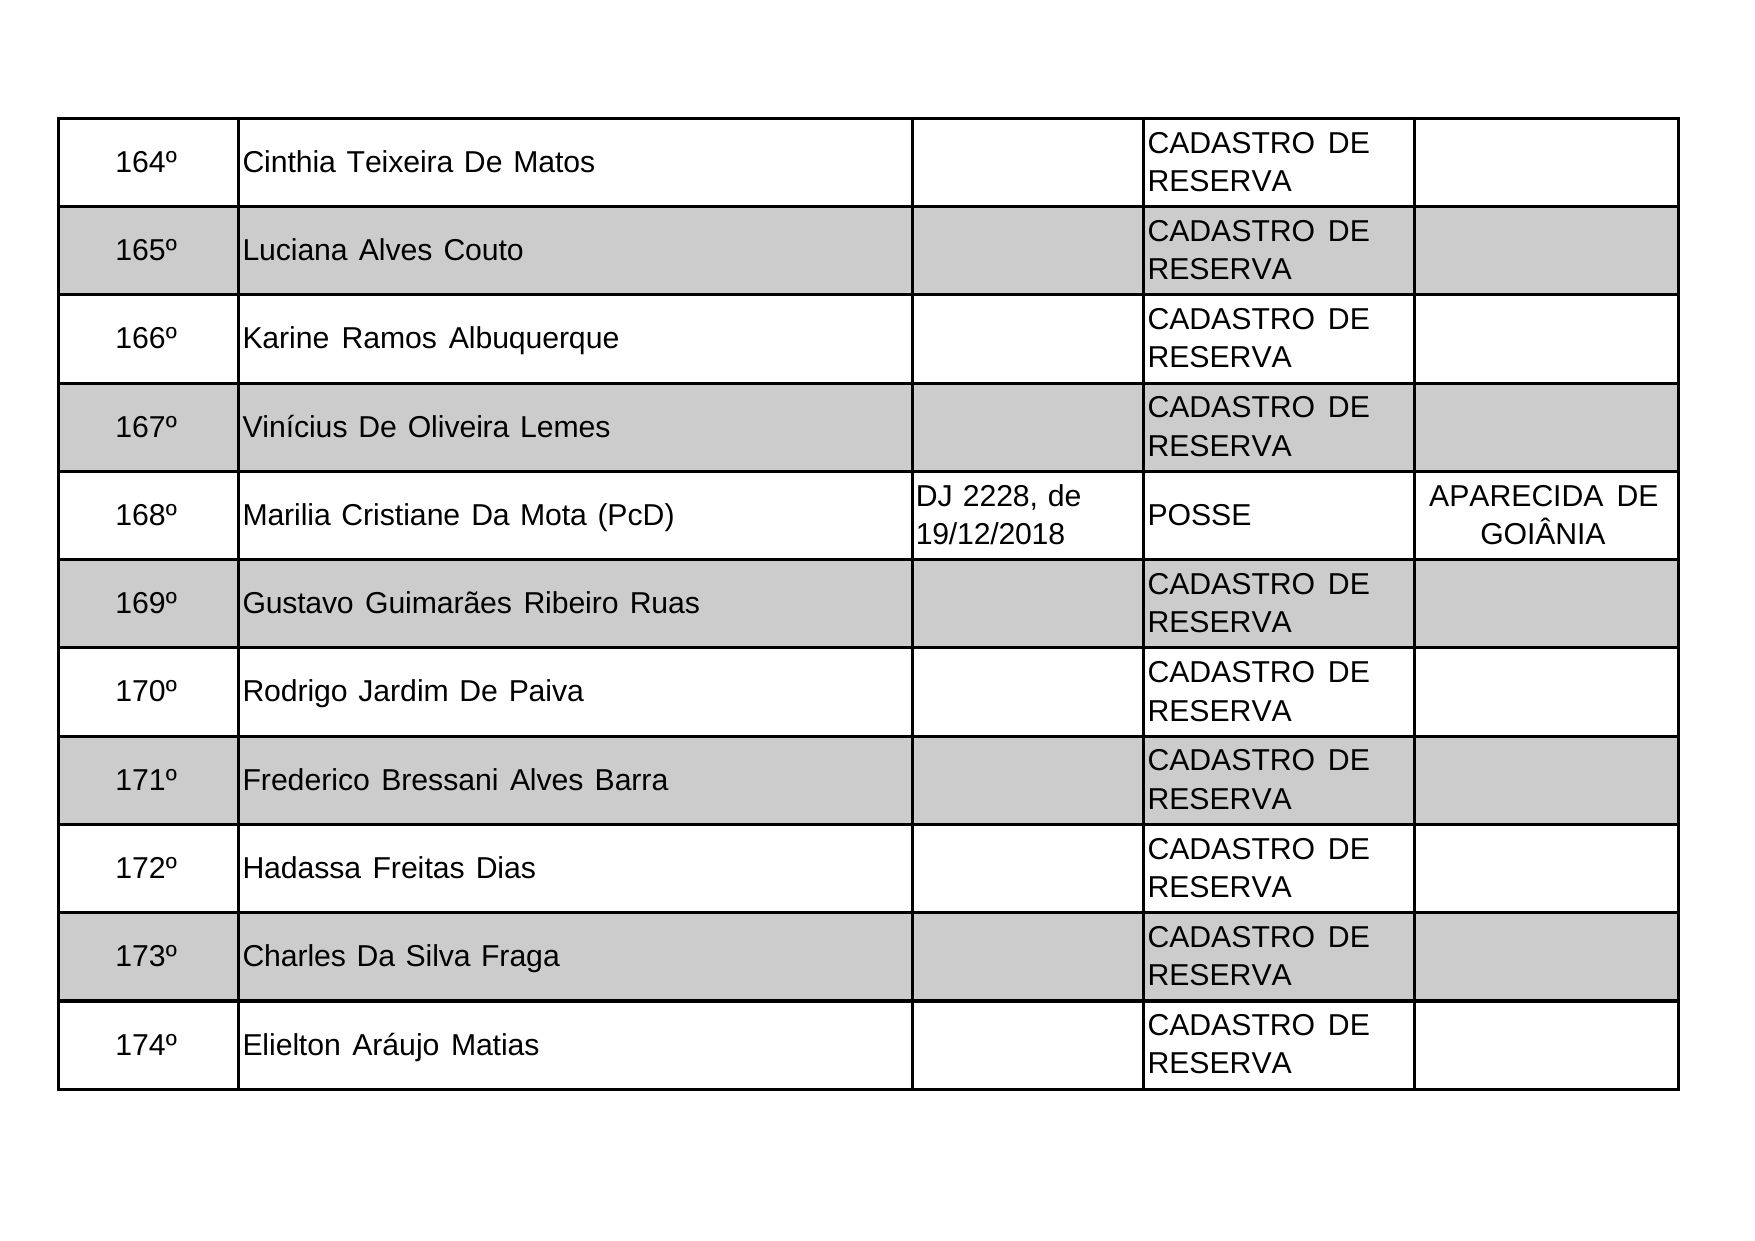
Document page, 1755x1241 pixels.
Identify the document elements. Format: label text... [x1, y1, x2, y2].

table_cell Elielton Aráujo Matias [240, 1003, 911, 1087]
table_cell 165º [60, 208, 237, 293]
table_cell 167º [60, 385, 237, 470]
table_cell 172º [60, 826, 237, 911]
table_cell 171º [60, 738, 237, 823]
table_cell [914, 649, 1142, 734]
table_cell [1416, 561, 1677, 646]
table_cell [1416, 1003, 1677, 1087]
table_cell [1416, 738, 1677, 823]
table_cell Marilia Cristiane Da Mota (PcD) [240, 473, 911, 558]
table_header CADASTRO DE RESERVA [1145, 120, 1413, 205]
table_cell [1416, 914, 1677, 999]
table_cell CADASTRO DE RESERVA [1145, 296, 1413, 382]
table_cell 174º [60, 1003, 237, 1087]
table_cell [914, 826, 1142, 911]
table_cell Vinícius De Oliveira Lemes [240, 385, 911, 470]
table_cell 169º [60, 561, 237, 646]
table_cell [914, 738, 1142, 823]
table_cell DJ 2228, de 19/12/2018 [914, 473, 1142, 558]
table_cell CADASTRO DE RESERVA [1145, 561, 1413, 646]
table_cell [1416, 385, 1677, 470]
table_cell [914, 561, 1142, 646]
table_cell 166º [60, 296, 237, 382]
table_header 164º [60, 120, 237, 205]
table_cell CADASTRO DE RESERVA [1145, 738, 1413, 823]
table_cell 168º [60, 473, 237, 558]
table_cell CADASTRO DE RESERVA [1145, 826, 1413, 911]
table_cell CADASTRO DE RESERVA [1145, 914, 1413, 999]
table_cell Charles Da Silva Fraga [240, 914, 911, 999]
table_cell [914, 385, 1142, 470]
table_cell [914, 1003, 1142, 1087]
table_header Cinthia Teixeira De Matos [240, 120, 911, 205]
table_cell Hadassa Freitas Dias [240, 826, 911, 911]
table_header [1416, 120, 1677, 205]
table_cell [1416, 296, 1677, 382]
table_cell Frederico Bressani Alves Barra [240, 738, 911, 823]
table_cell APARECIDA DE GOIÂNIA [1416, 473, 1677, 558]
table_cell [1416, 649, 1677, 734]
table_cell Gustavo Guimarães Ribeiro Ruas [240, 561, 911, 646]
table_cell Luciana Alves Couto [240, 208, 911, 293]
table_cell CADASTRO DE RESERVA [1145, 385, 1413, 470]
table_cell CADASTRO DE RESERVA [1145, 1003, 1413, 1087]
table_cell POSSE [1145, 473, 1413, 558]
table_cell Karine Ramos Albuquerque [240, 296, 911, 382]
table_cell 170º [60, 649, 237, 734]
table_cell [1416, 826, 1677, 911]
table_cell [914, 914, 1142, 999]
table_cell CADASTRO DE RESERVA [1145, 649, 1413, 734]
table_cell 173º [60, 914, 237, 999]
table_cell [914, 296, 1142, 382]
table_cell CADASTRO DE RESERVA [1145, 208, 1413, 293]
table_cell Rodrigo Jardim De Paiva [240, 649, 911, 734]
table_header [914, 120, 1142, 205]
table_cell [914, 208, 1142, 293]
table_cell [1416, 208, 1677, 293]
